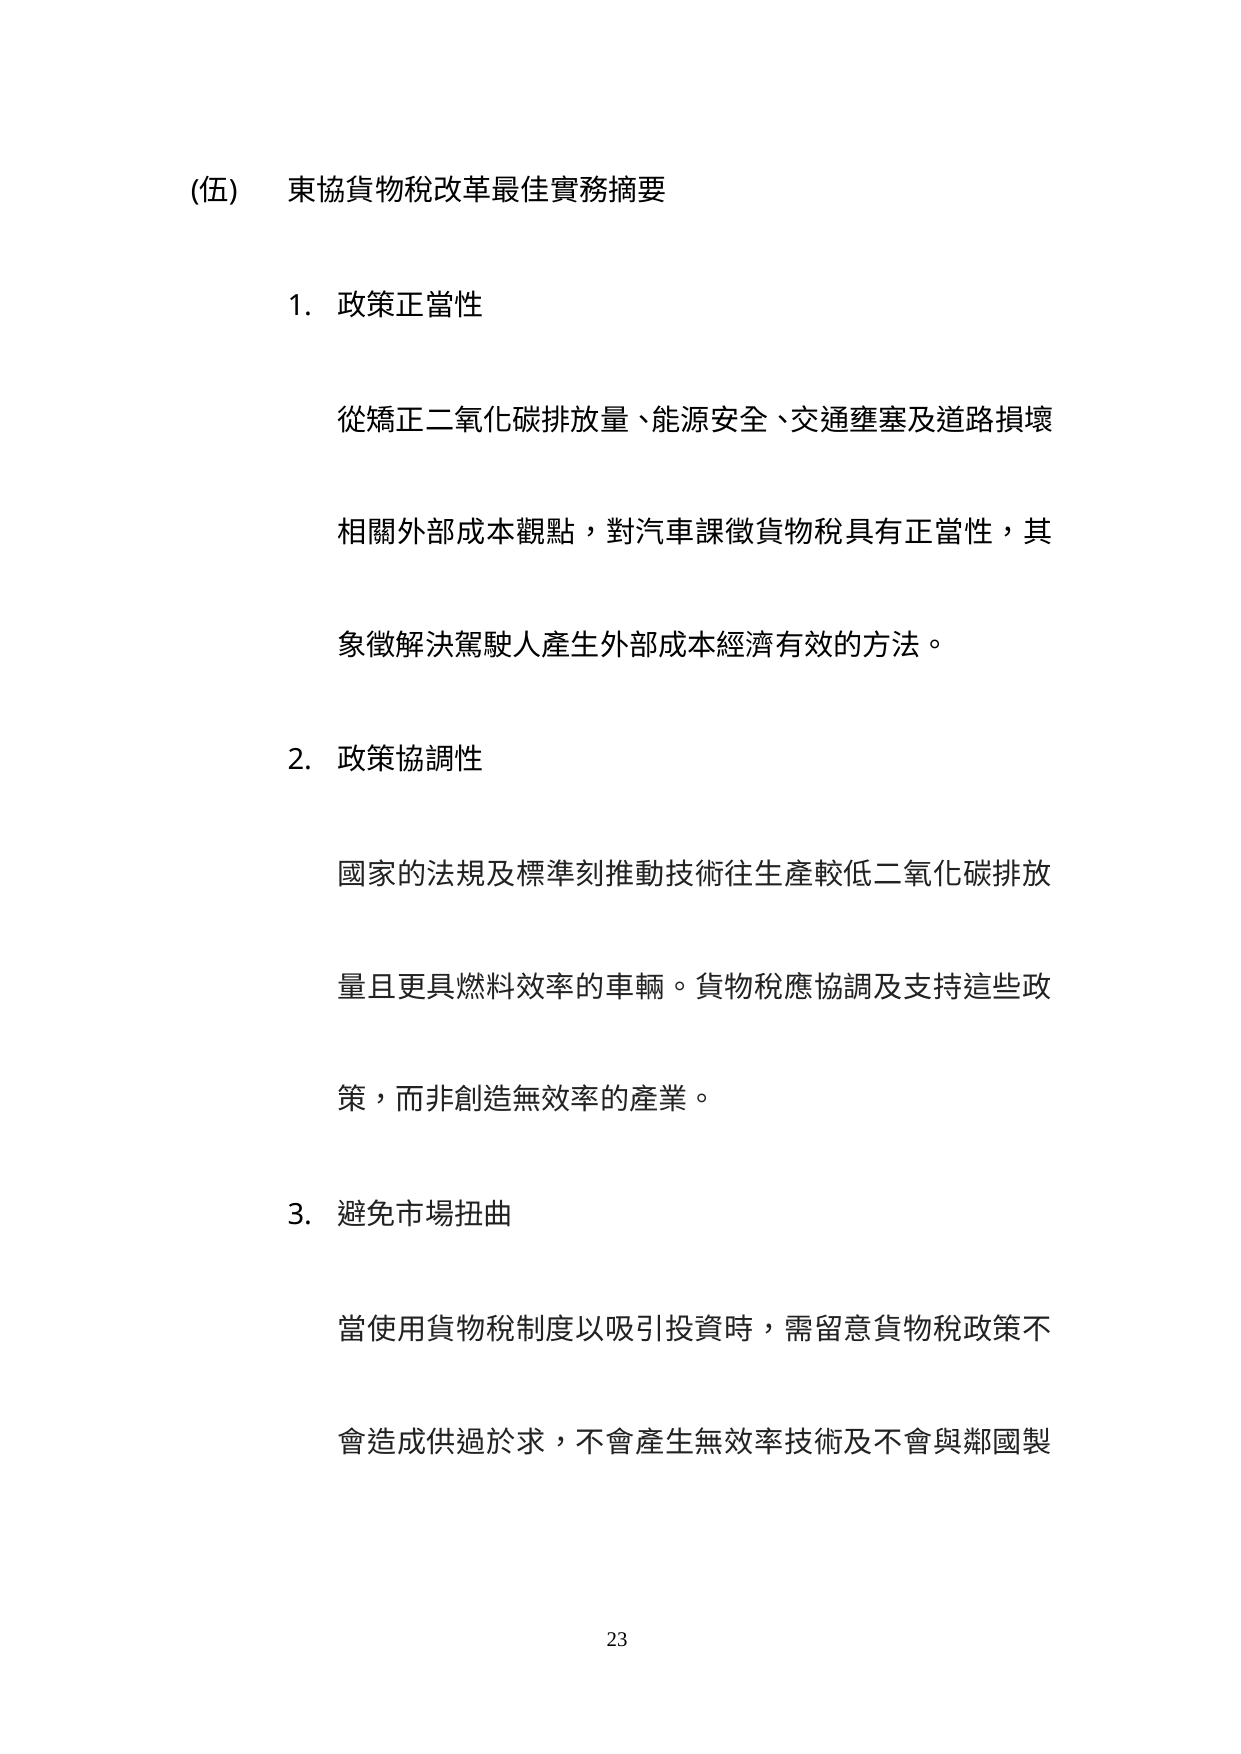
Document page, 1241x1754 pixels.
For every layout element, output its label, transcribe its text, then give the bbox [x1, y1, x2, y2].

list 避免市場扭曲 [287, 1174, 1053, 1249]
list 政策正當性 [287, 265, 1053, 340]
list 東協貨物稅改革最佳實務摘要 [237, 150, 1053, 225]
text 當使用貨物稅制度以吸引投資時，需留意貨物稅政策不會造成供過於求，不會產生無效率技術及不會與鄰國製 [337, 1289, 1053, 1477]
list 政策協調性 [287, 720, 1053, 795]
text 從矯正二氧化碳排放量、能源安全、交通壅塞及道路損壞相關外部成本觀點，對汽車課徵貨物稅具有正當性，其象徵解決駕駛人產生外部成本經濟有效的方法。 [337, 380, 1053, 680]
text 國家的法規及標準刻推動技術往生產較低二氧化碳排放量且更具燃料效率的車輛。貨物稅應協調及支持這些政策，而非創造無效率的產業。 [337, 834, 1053, 1134]
